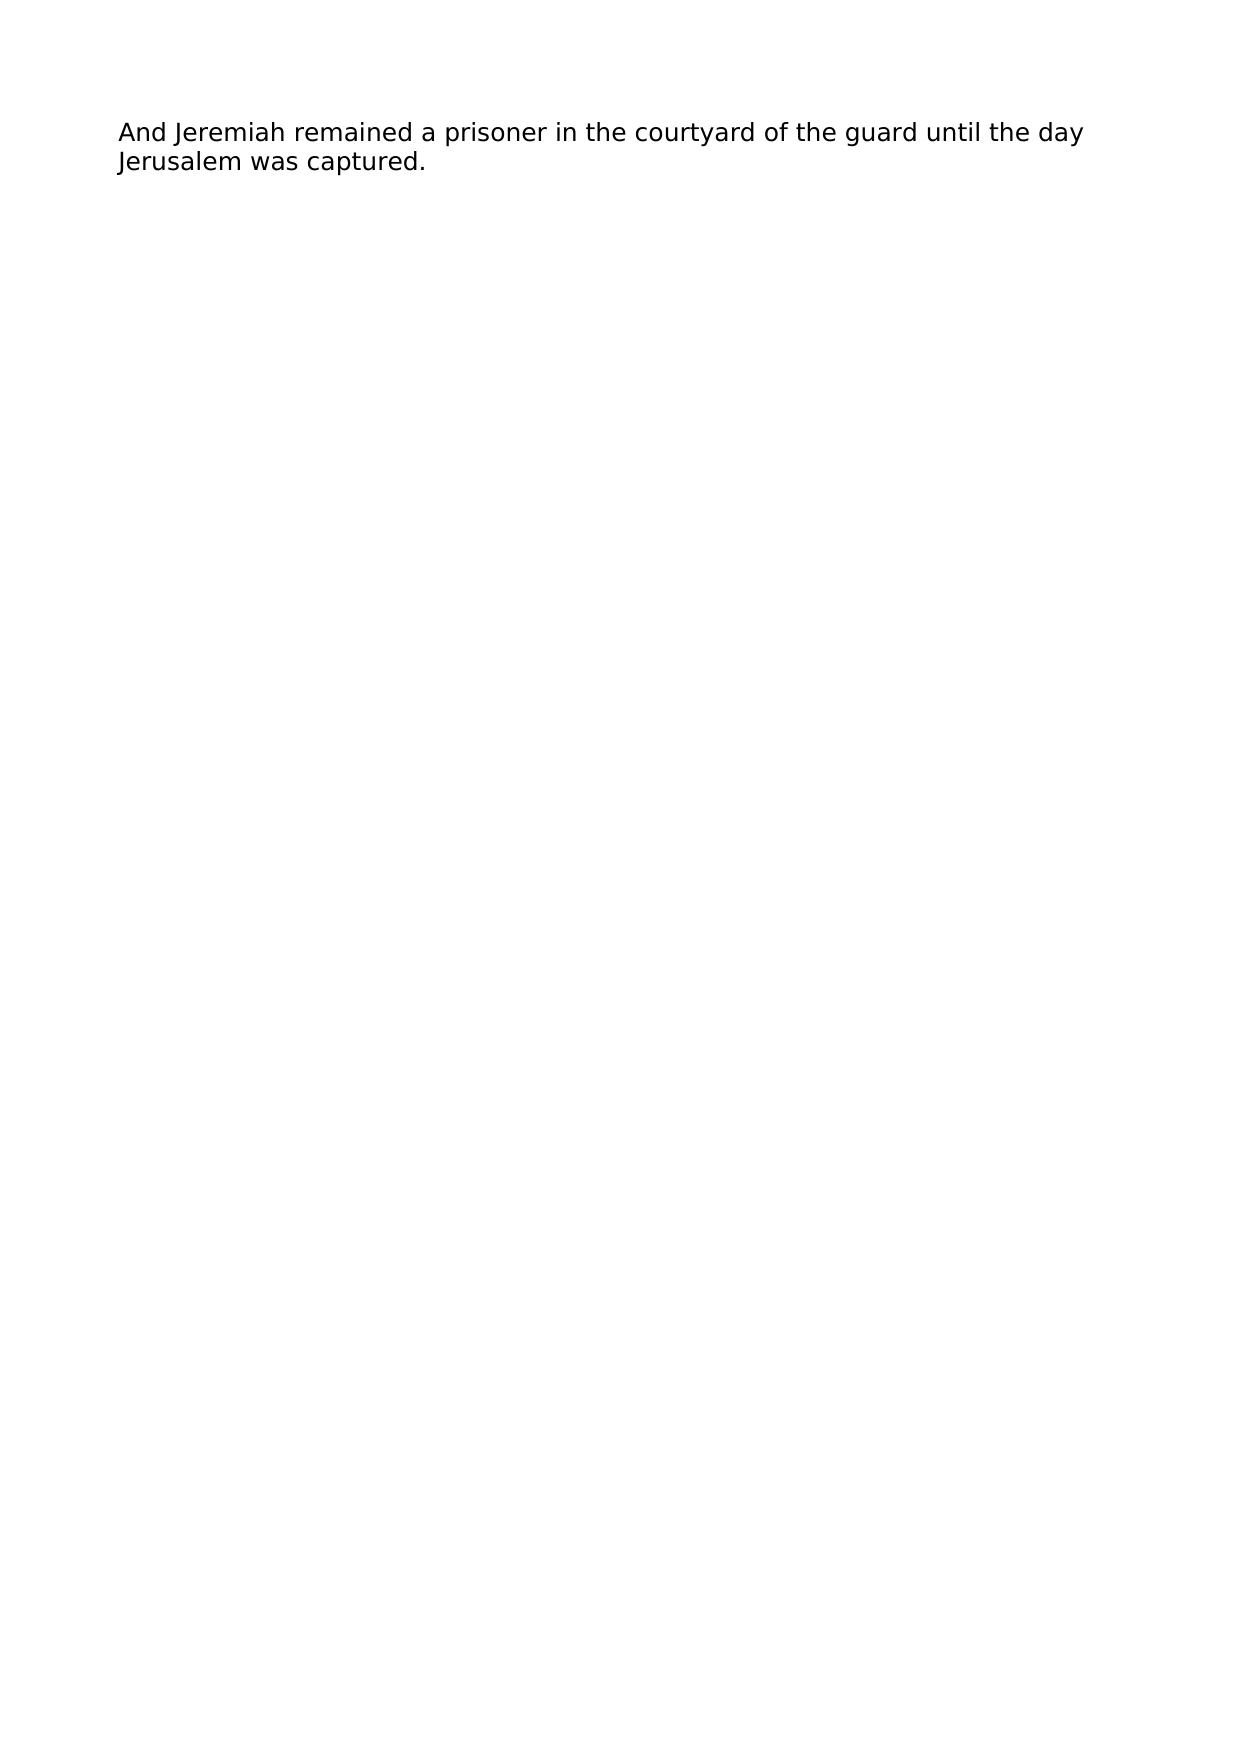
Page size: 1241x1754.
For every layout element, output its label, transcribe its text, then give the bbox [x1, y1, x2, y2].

text And Jeremiah remained a prisoner in the courtyard of the guard until the day Jerusalem was captured. [118, 118, 1122, 176]
